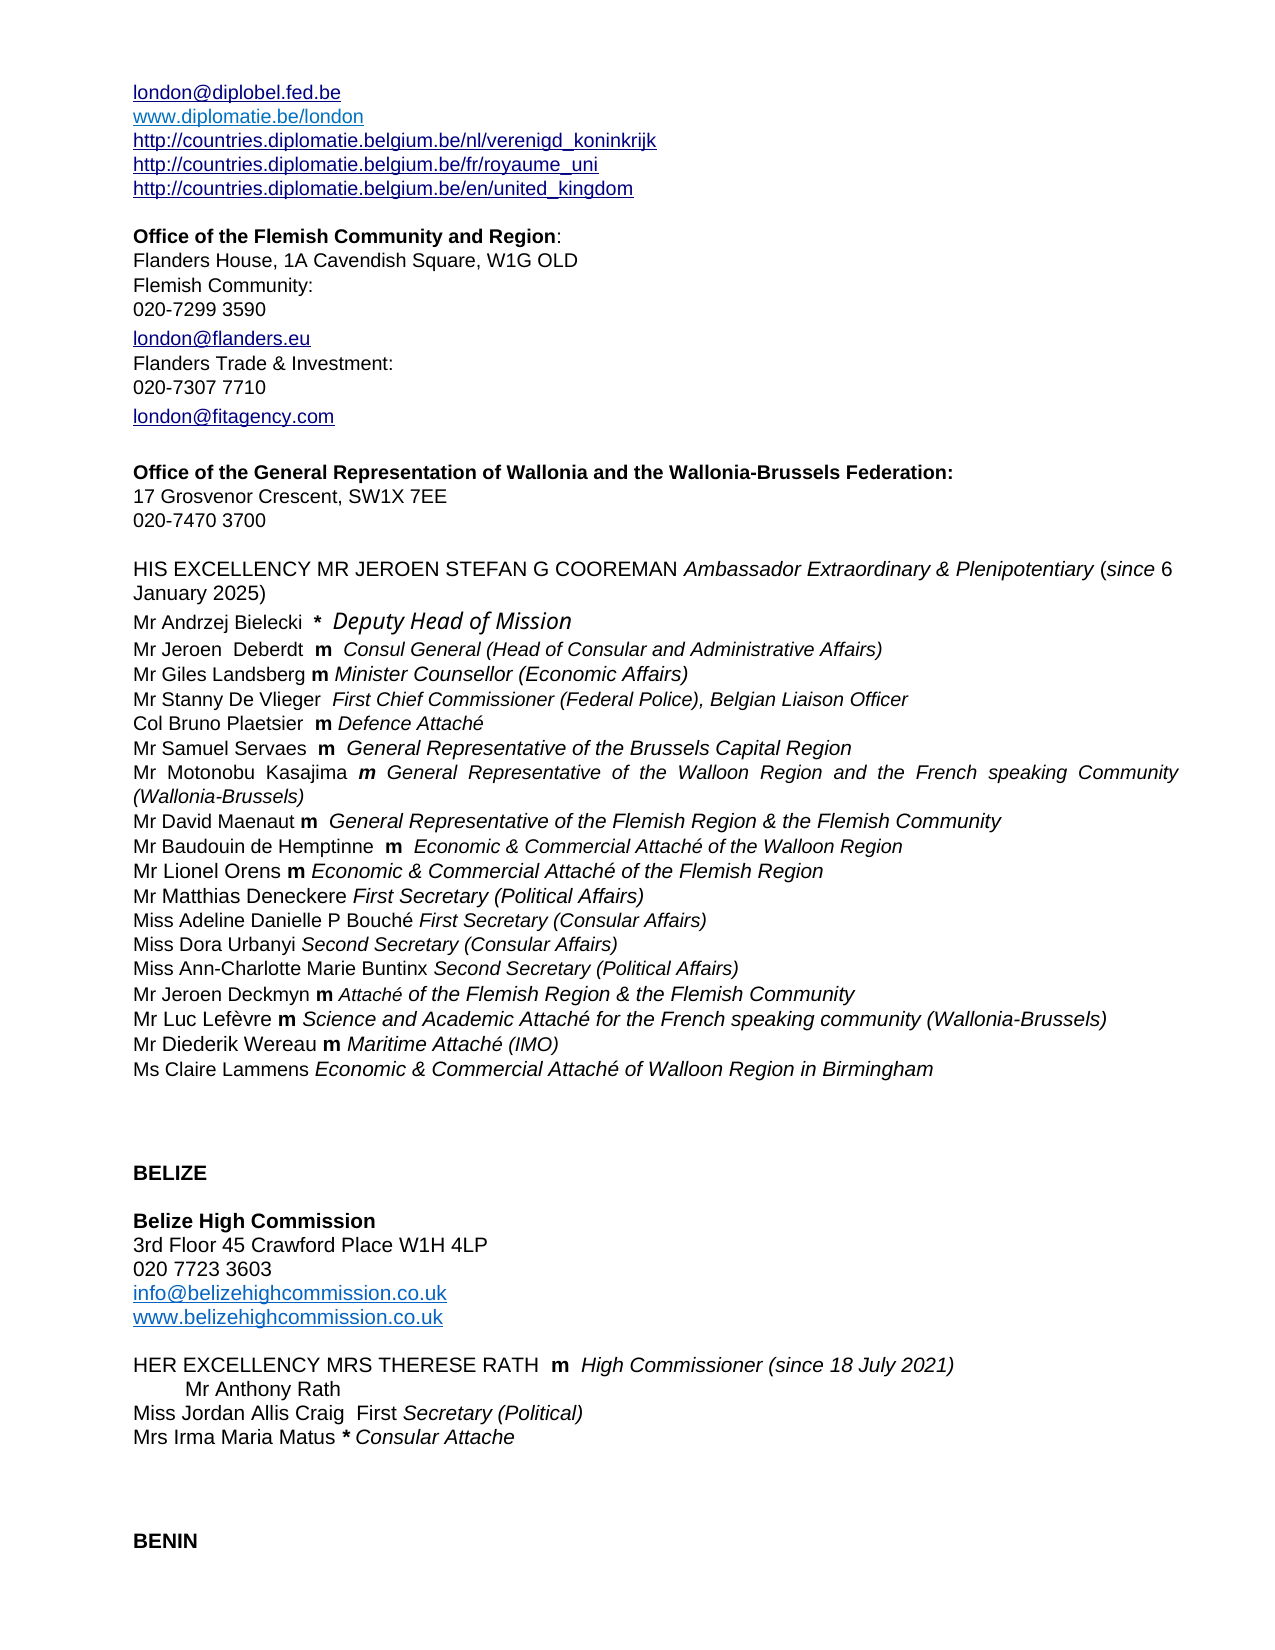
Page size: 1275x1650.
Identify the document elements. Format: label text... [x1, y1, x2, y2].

text Mr Jeroen Deckmyn m Attaché of the Flemish Region & the Flemish Community [133, 981, 1181, 1005]
text 3rd Floor 45 Crawford Place W1H 4LP [133, 1233, 1181, 1257]
text Office of the General Representation of Wallonia and the Wallonia-Brussels Federation: [133, 461, 1181, 484]
text 020 7723 3603 [133, 1257, 1181, 1281]
text Mr Lionel Orens m Economic & Commercial Attaché of the Flemish Region [133, 858, 1181, 882]
text Mr Matthias Deneckere First Secretary (Political Affairs) [133, 884, 1181, 908]
text Mrs Irma Maria Matus * Consular Attache [133, 1425, 1181, 1449]
text london@fitagency.com [133, 400, 1181, 429]
text 17 Grosvenor Crescent, SW1X 7EE [133, 485, 1181, 508]
text HER EXCELLENCY MRS THERESE RATH m High Commissioner (since 18 July 2021) [133, 1353, 1181, 1377]
text BENIN [133, 1528, 1181, 1552]
text info@belizehighcommission.co.uk www.belizehighcommission.co.uk [133, 1281, 1181, 1329]
text Mr Motonobu Kasajima m General Representative of the Walloon Region and the French speaking Community (Wallonia-Brussels) [133, 761, 1181, 808]
text Ms Claire Lammens Economic & Commercial Attaché of Walloon Region in Birmingham [133, 1057, 1181, 1081]
text 020-7299 3590 [133, 297, 1181, 320]
text Office of the Flemish Community and Region: [133, 225, 1181, 248]
text Mr Andrzej Bielecki * Deputy Head of Mission [133, 605, 1181, 636]
text Flanders Trade & Investment: [133, 352, 1181, 375]
text Mr Luc Lefèvre m Science and Academic Attaché for the French speaking community (Wallonia-Brussels) [133, 1007, 1181, 1031]
text 020-7307 7710 [133, 376, 1181, 399]
text Mr Samuel Servaes m General Representative of the Brussels Capital Region [133, 736, 1181, 760]
text www.diplomatie.be/london [133, 105, 1181, 128]
text Miss Ann-Charlotte Marie Buntinx Second Secretary (Political Affairs) [133, 957, 1181, 980]
text Mr Diederik Wereau m Maritime Attaché (IMO) [133, 1032, 1181, 1056]
text Miss Dora Urbanyi Second Secretary (Consular Affairs) [133, 933, 1181, 956]
text london@flanders.eu [133, 322, 1181, 350]
text 020-7470 3700 [133, 509, 1181, 532]
text Col Bruno Plaetsier m Defence Attaché [133, 712, 1181, 734]
text http://countries.diplomatie.belgium.be/fr/royaume_uni [133, 153, 1181, 176]
text Flanders House, 1A Cavendish Square, W1G OLD [133, 249, 1181, 272]
text Mr Baudouin de Hemptinne m Economic & Commercial Attaché of the Walloon Region [133, 834, 1181, 857]
text Mr Anthony Rath [133, 1377, 1181, 1401]
text http://countries.diplomatie.belgium.be/nl/verenigd_koninkrijk [133, 129, 1181, 152]
text Belize High Commission [133, 1209, 1181, 1233]
text Mr Giles Landsberg m Minister Counsellor (Economic Affairs) [133, 662, 1181, 686]
text http://countries.diplomatie.belgium.be/en/united_kingdom [133, 177, 1181, 200]
text Flemish Community: [133, 273, 1181, 296]
text Miss Adeline Danielle P Bouché First Secretary (Consular Affairs) [133, 909, 1181, 932]
text Mr Stanny De Vlieger First Chief Commissioner (Federal Police), Belgian Liaison Officer [133, 688, 1181, 710]
text Mr David Maenaut m General Representative of the Flemish Region & the Flemish Community [133, 809, 1181, 833]
text Miss Jordan Allis Craig First Secretary (Political) [133, 1401, 1181, 1425]
text Mr Jeroen Deberdt m Consul General (Head of Consular and Administrative Affairs) [133, 638, 1181, 661]
text BELIZE [133, 1161, 1181, 1185]
text london@diplobel.fed.be [133, 81, 1181, 104]
text HIS EXCELLENCY MR JEROEN STEFAN G COOREMAN Ambassador Extraordinary & Plenipotentiary (since 6 January 2025) [133, 557, 1181, 605]
